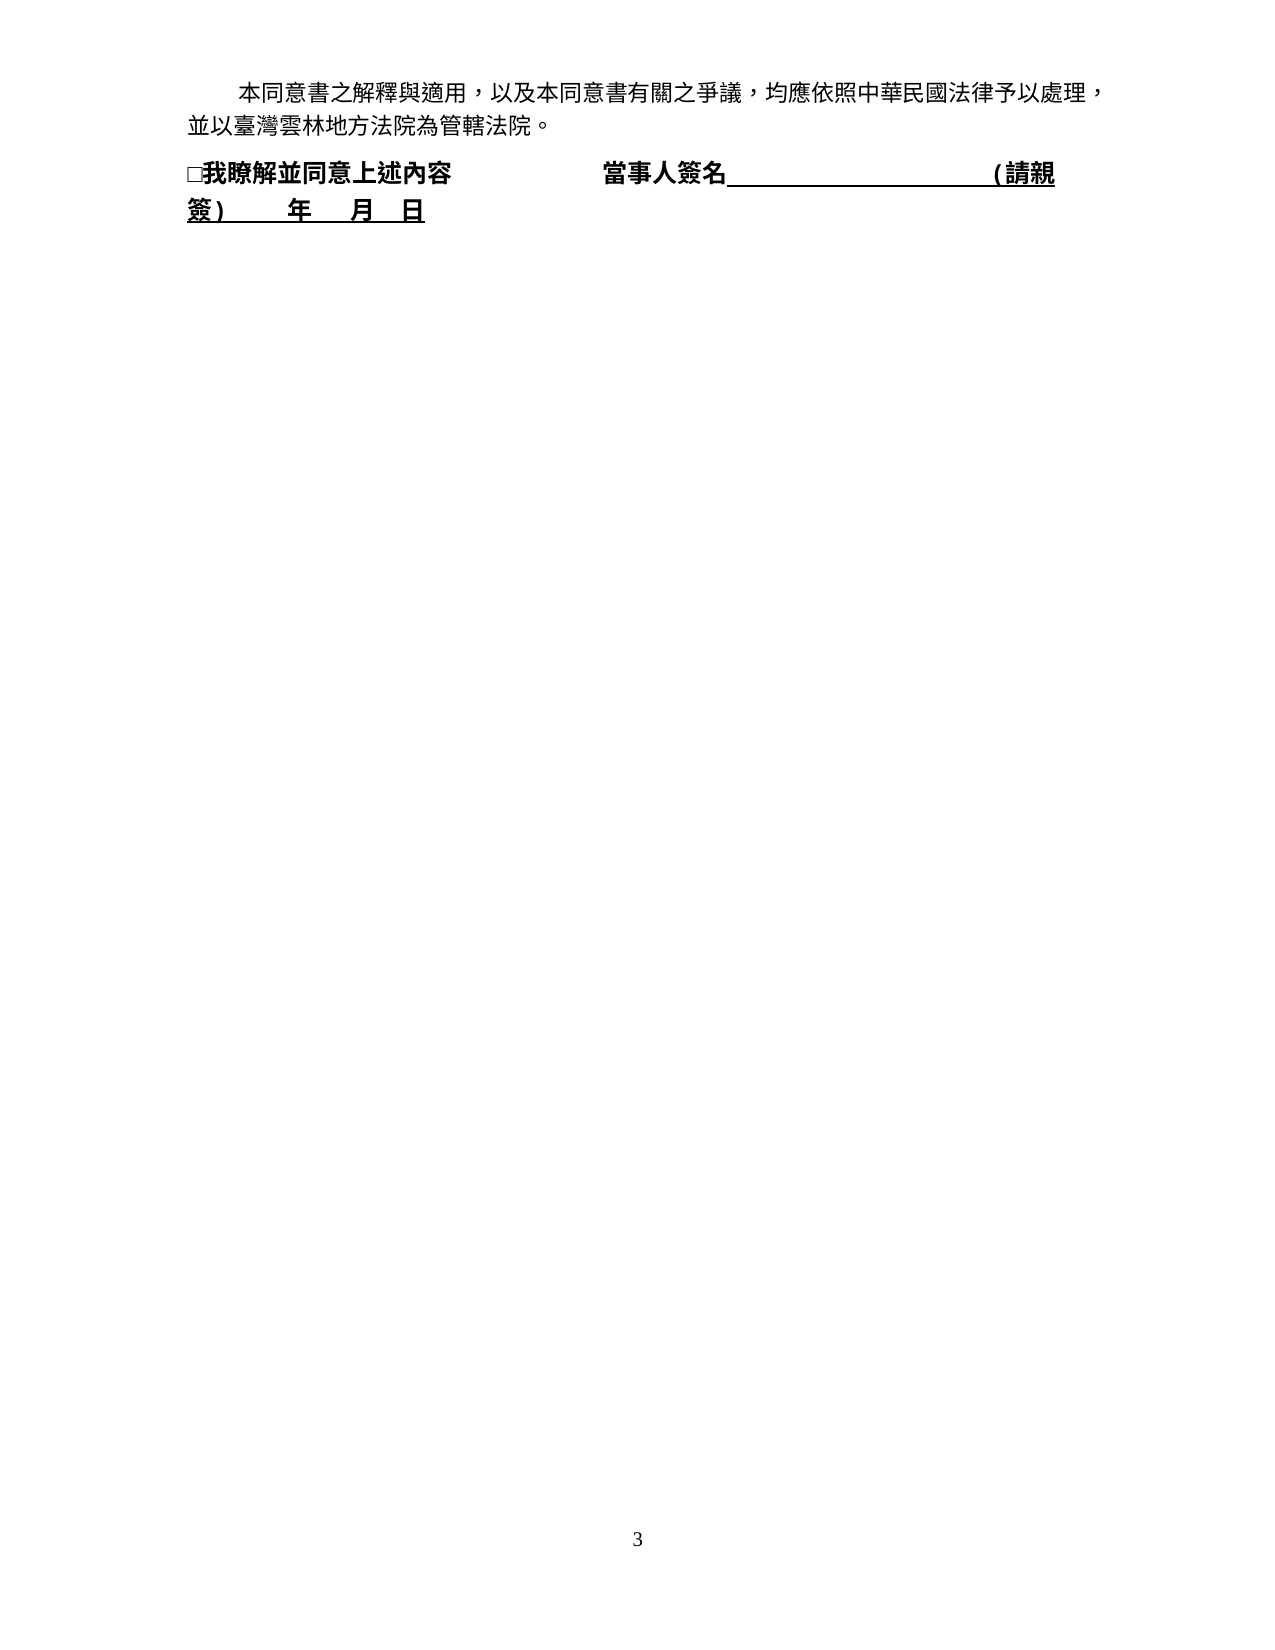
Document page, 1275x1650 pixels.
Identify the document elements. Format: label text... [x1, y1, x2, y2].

text □我瞭解並同意上述內容 當事人簽名 (請親簽) 年 月 日 [187, 154, 1088, 226]
text 本同意書之解釋與適用，以及本同意書有關之爭議，均應依照中華民國法律予以處理，並以臺灣雲林地方法院為管轄法院。 [187, 75, 1088, 141]
